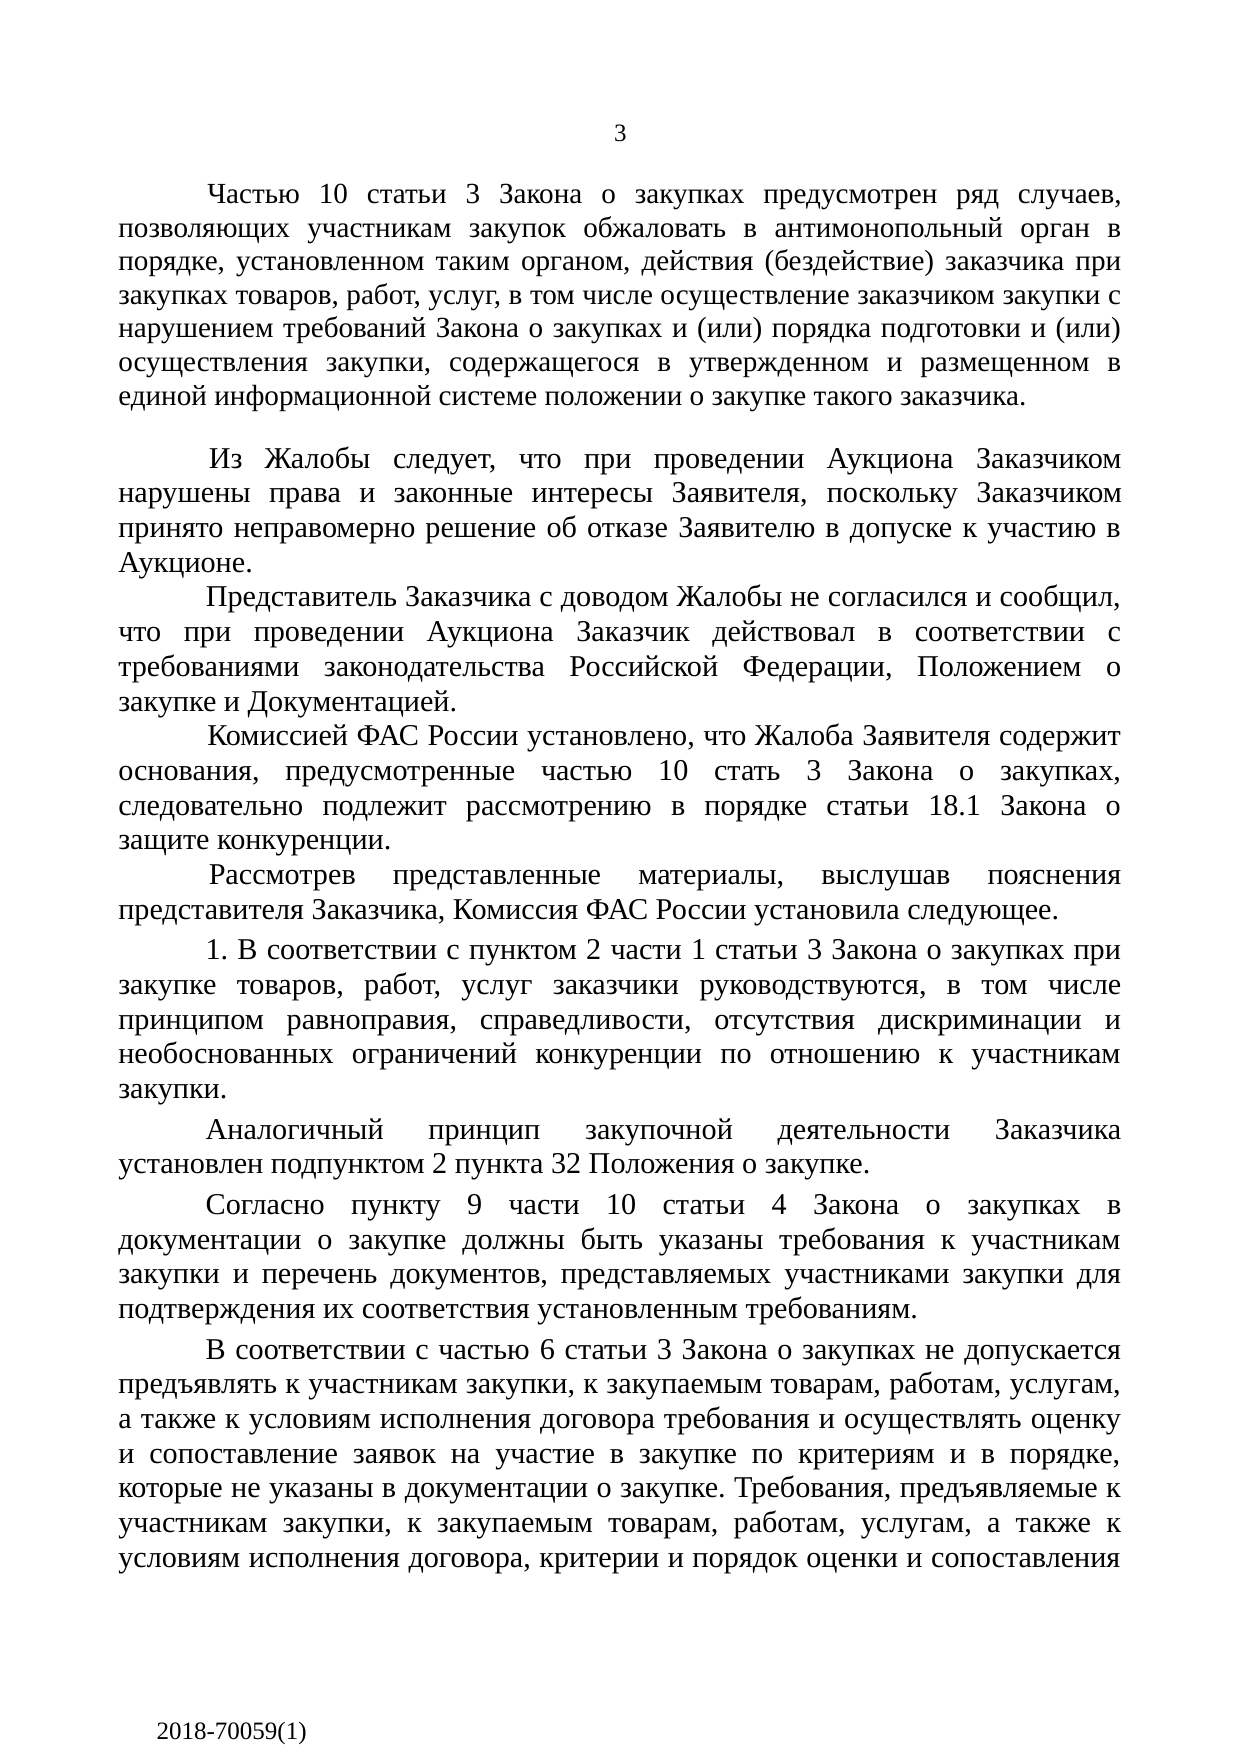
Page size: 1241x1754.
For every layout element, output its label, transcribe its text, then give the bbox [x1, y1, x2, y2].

text Представитель Заказчика с доводом Жалобы не согласился и сообщил, что при проведении Аукциона Заказчик действовал в соответствии с требованиями законодательства Российской Федерации, Положением о закупке и Документацией. [118, 579, 1122, 717]
text 1. В соответствии с пунктом 2 части 1 статьи 3 Закона о закупках при закупке товаров, работ, услуг заказчики руководствуются, в том числе принципом равноправия, справедливости, отсутствия дискриминации и необоснованных ограничений конкуренции по отношению к участникам закупки. [118, 931, 1122, 1105]
text Аналогичный принцип закупочной деятельности Заказчика установлен подпунктом 2 пункта 32 Положения о закупке. [118, 1111, 1122, 1180]
text Из Жалобы следует, что при проведении Аукциона Заказчиком нарушены права и законные интересы Заявителя, поскольку Заказчиком принято неправомерно решение об отказе Заявителю в допуске к участию в Аукционе. [118, 440, 1122, 579]
text Согласно пункту 9 части 10 статьи 4 Закона о закупках в документации о закупке должны быть указаны требования к участникам закупки и перечень документов, представляемых участниками закупки для подтверждения их соответствия установленным требованиям. [118, 1186, 1122, 1325]
text Комиссией ФАС России установлено, что Жалоба Заявителя содержит основания, предусмотренные частью 10 стать 3 Закона о закупках, следовательно подлежит рассмотрению в порядке статьи 18.1 Закона о защите конкуренции. [118, 717, 1122, 856]
text В соответствии с частью 6 статьи 3 Закона о закупках не допускается предъявлять к участникам закупки, к закупаемым товарам, работам, услугам, а также к условиям исполнения договора требования и осуществлять оценку и сопоставление заявок на участие в закупке по критериям и в порядке, которые не указаны в документации о закупке. Требования, предъявляемые к участникам закупки, к закупаемым товарам, работам, услугам, а также к условиям исполнения договора, критерии и порядок оценки и сопоставления [118, 1331, 1122, 1574]
text Рассмотрев представленные материалы, выслушав пояснения представителя Заказчика, Комиссия ФАС России установила следующее. [118, 856, 1122, 926]
text Частью 10 статьи 3 Закона о закупках предусмотрен ряд случаев, позволяющих участникам закупок обжаловать в антимонопольный орган в порядке, установленном таким органом, действия (бездействие) заказчика при закупках товаров, работ, услуг, в том числе осуществление заказчиком закупки с нарушением требований Закона о закупках и (или) порядка подготовки и (или) осуществления закупки, содержащегося в утвержденном и размещенном в единой информационной системе положении о закупке такого заказчика. [118, 176, 1122, 411]
